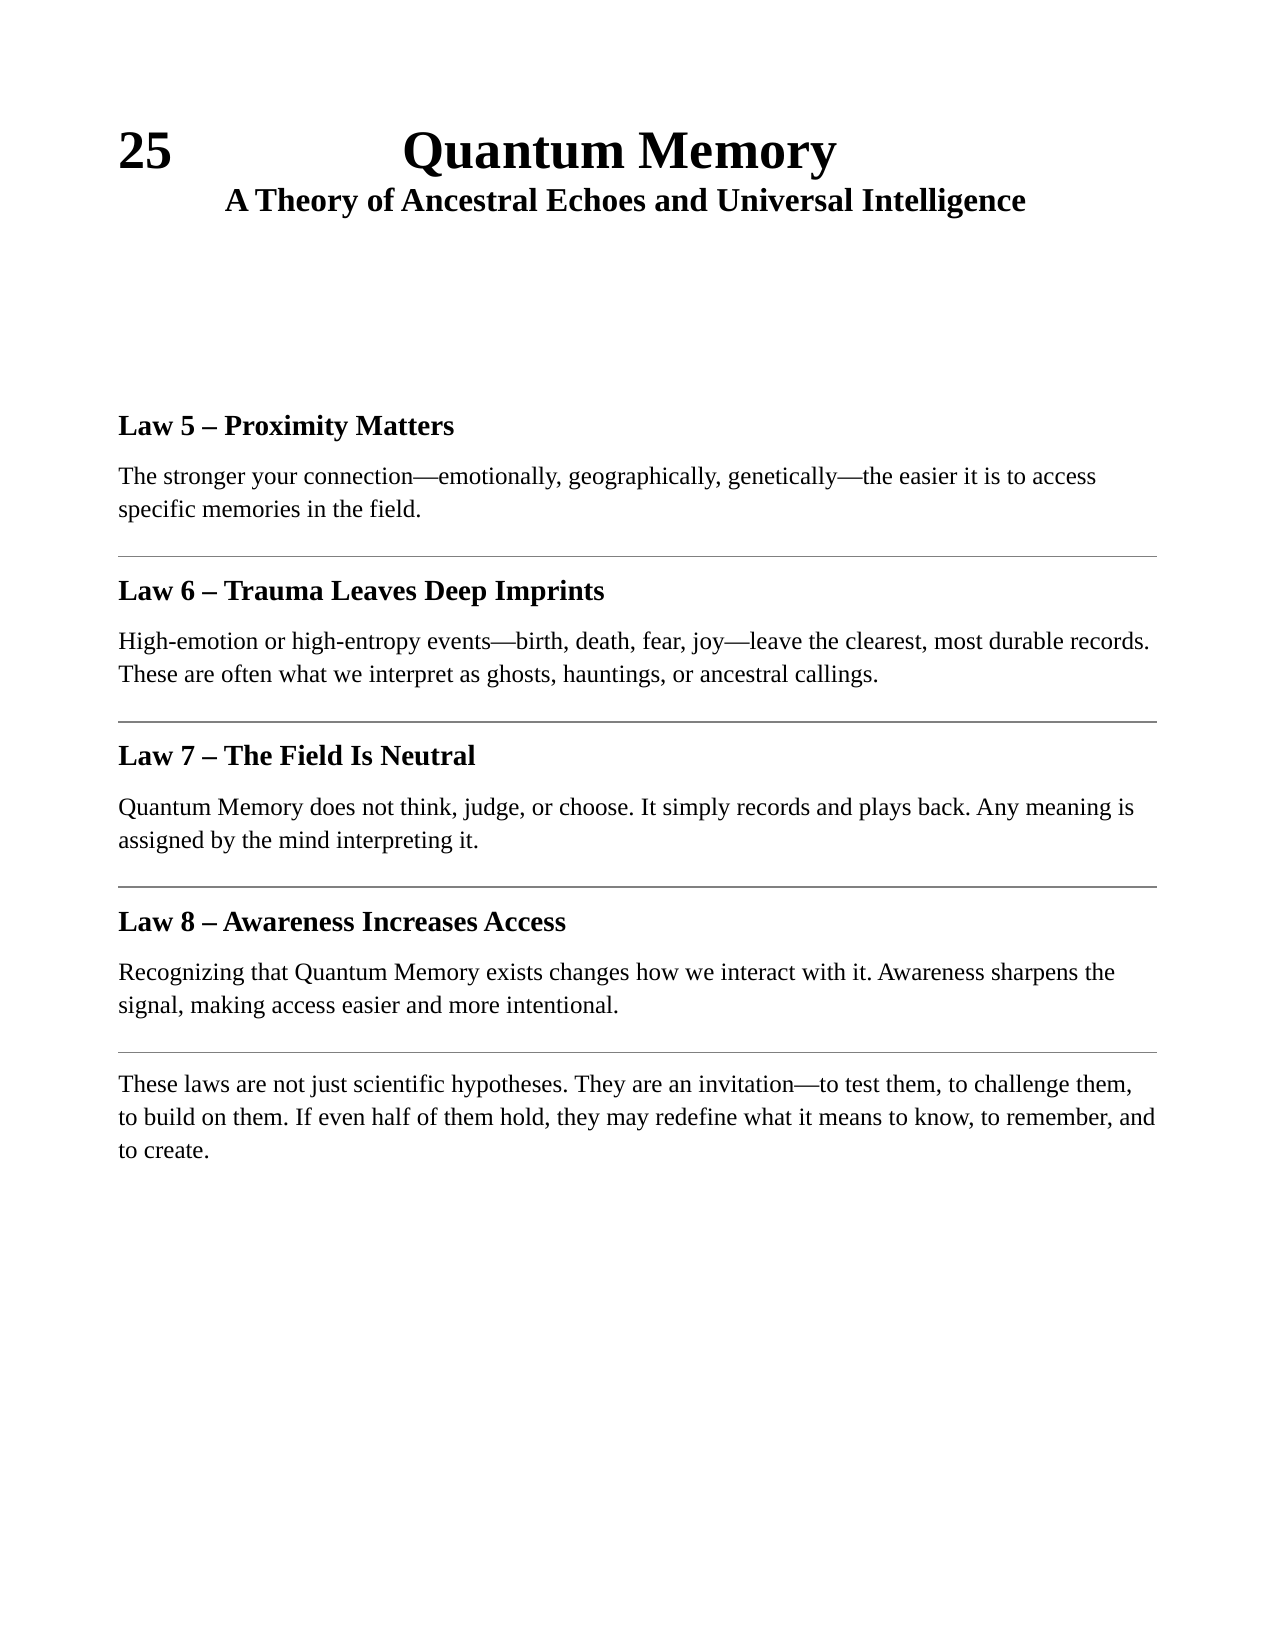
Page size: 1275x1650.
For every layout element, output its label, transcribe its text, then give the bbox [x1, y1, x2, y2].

text The stronger your connection—emotionally, geographically, genetically—the easier it is to access specific memories in the field. [118, 461, 1157, 523]
text High-emotion or high-entropy events—birth, death, fear, joy—leave the clearest, most durable records. These are often what we interpret as ghosts, hauntings, or ancestral callings. [118, 626, 1157, 688]
text These laws are not just scientific hypotheses. They are an invitation—to test them, to challenge them, to build on them. If even half of them hold, they may redefine what it means to know, to remember, and to create. [118, 1069, 1157, 1164]
text Recognizing that Quantum Memory exists changes how we interact with it. Awareness sharpens the signal, making access easier and more intentional. [118, 957, 1157, 1019]
subtitle Law 7 – The Field Is Neutral [118, 738, 1157, 772]
subtitle Law 6 – Trauma Leaves Deep Imprints [118, 573, 1157, 607]
text Quantum Memory does not think, judge, or choose. It simply records and plays back. Any meaning is assigned by the mind interpreting it. [118, 792, 1157, 853]
subtitle Law 8 – Awareness Increases Access [118, 904, 1157, 937]
subtitle Law 5 – Proximity Matters [118, 408, 1157, 442]
